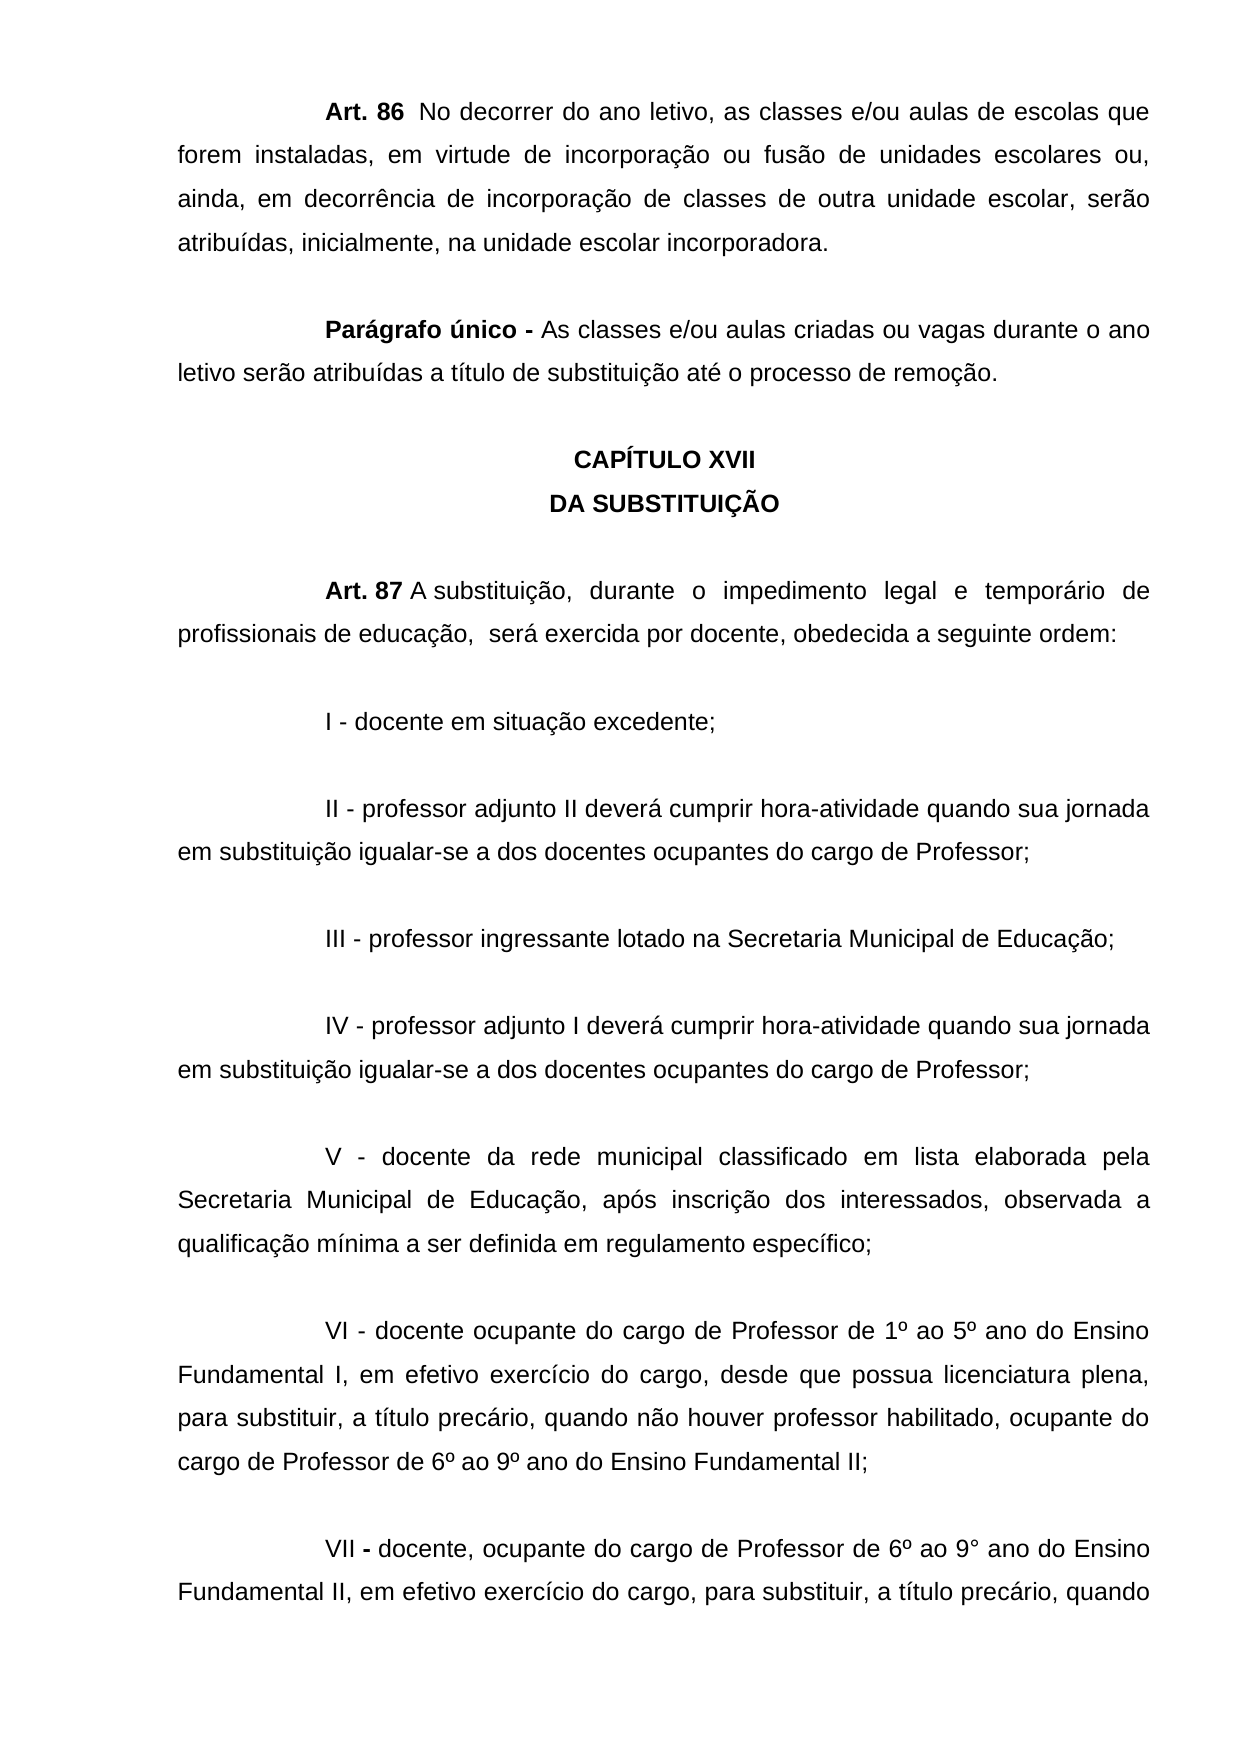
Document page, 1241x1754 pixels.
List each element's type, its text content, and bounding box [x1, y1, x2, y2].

text IV - professor adjunto I deverá cumprir hora-atividade quando sua jornada em substituição igualar-se a dos docentes ocupantes do cargo de Professor; [177, 1011, 1152, 1084]
subtitle CAPÍTULO XVII [177, 445, 1152, 474]
text Parágrafo único - As classes e/ou aulas criadas ou vagas durante o ano letivo serão atribuídas a título de substituição até o processo de remoção. [177, 314, 1152, 387]
text Art. 87 A substituição, durante o impedimento legal e temporário de profissionais de educação, será exercida por docente, obedecida a seguinte ordem: [177, 576, 1152, 648]
text II - professor adjunto II deverá cumprir hora-atividade quando sua jornada em substituição igualar-se a dos docentes ocupantes do cargo de Professor; [177, 793, 1152, 866]
text V - docente da rede municipal classificado em lista elaborada pela Secretaria Municipal de Educação, após inscrição dos interessados, observada a qualificação mínima a ser definida em regulamento específico; [177, 1142, 1152, 1258]
text I - docente em situação excedente; [177, 706, 1152, 736]
text III - professor ingressante lotado na Secretaria Municipal de Educação; [177, 924, 1152, 953]
text Art. 86 No decorrer do ano letivo, as classes e/ou aulas de escolas que forem instaladas, em virtude de incorporação ou fusão de unidades escolares ou, ainda, em decorrência de incorporação de classes de outra unidade escolar, serão atribuídas, inicialmente, na unidade escolar incorporadora. [177, 97, 1152, 257]
text VII - docente, ocupante do cargo de Professor de 6º ao 9° ano do Ensino Fundamental II, em efetivo exercício do cargo, para substituir, a título precário, quando [177, 1534, 1152, 1606]
subtitle DA SUBSTITUIÇÃO [177, 489, 1152, 518]
text VI - docente ocupante do cargo de Professor de 1º ao 5º ano do Ensino Fundamental I, em efetivo exercício do cargo, desde que possua licenciatura plena, para substituir, a título precário, quando não houver professor habilitado, ocupante do cargo de Professor de 6º ao 9º ano do Ensino Fundamental II; [177, 1316, 1152, 1476]
